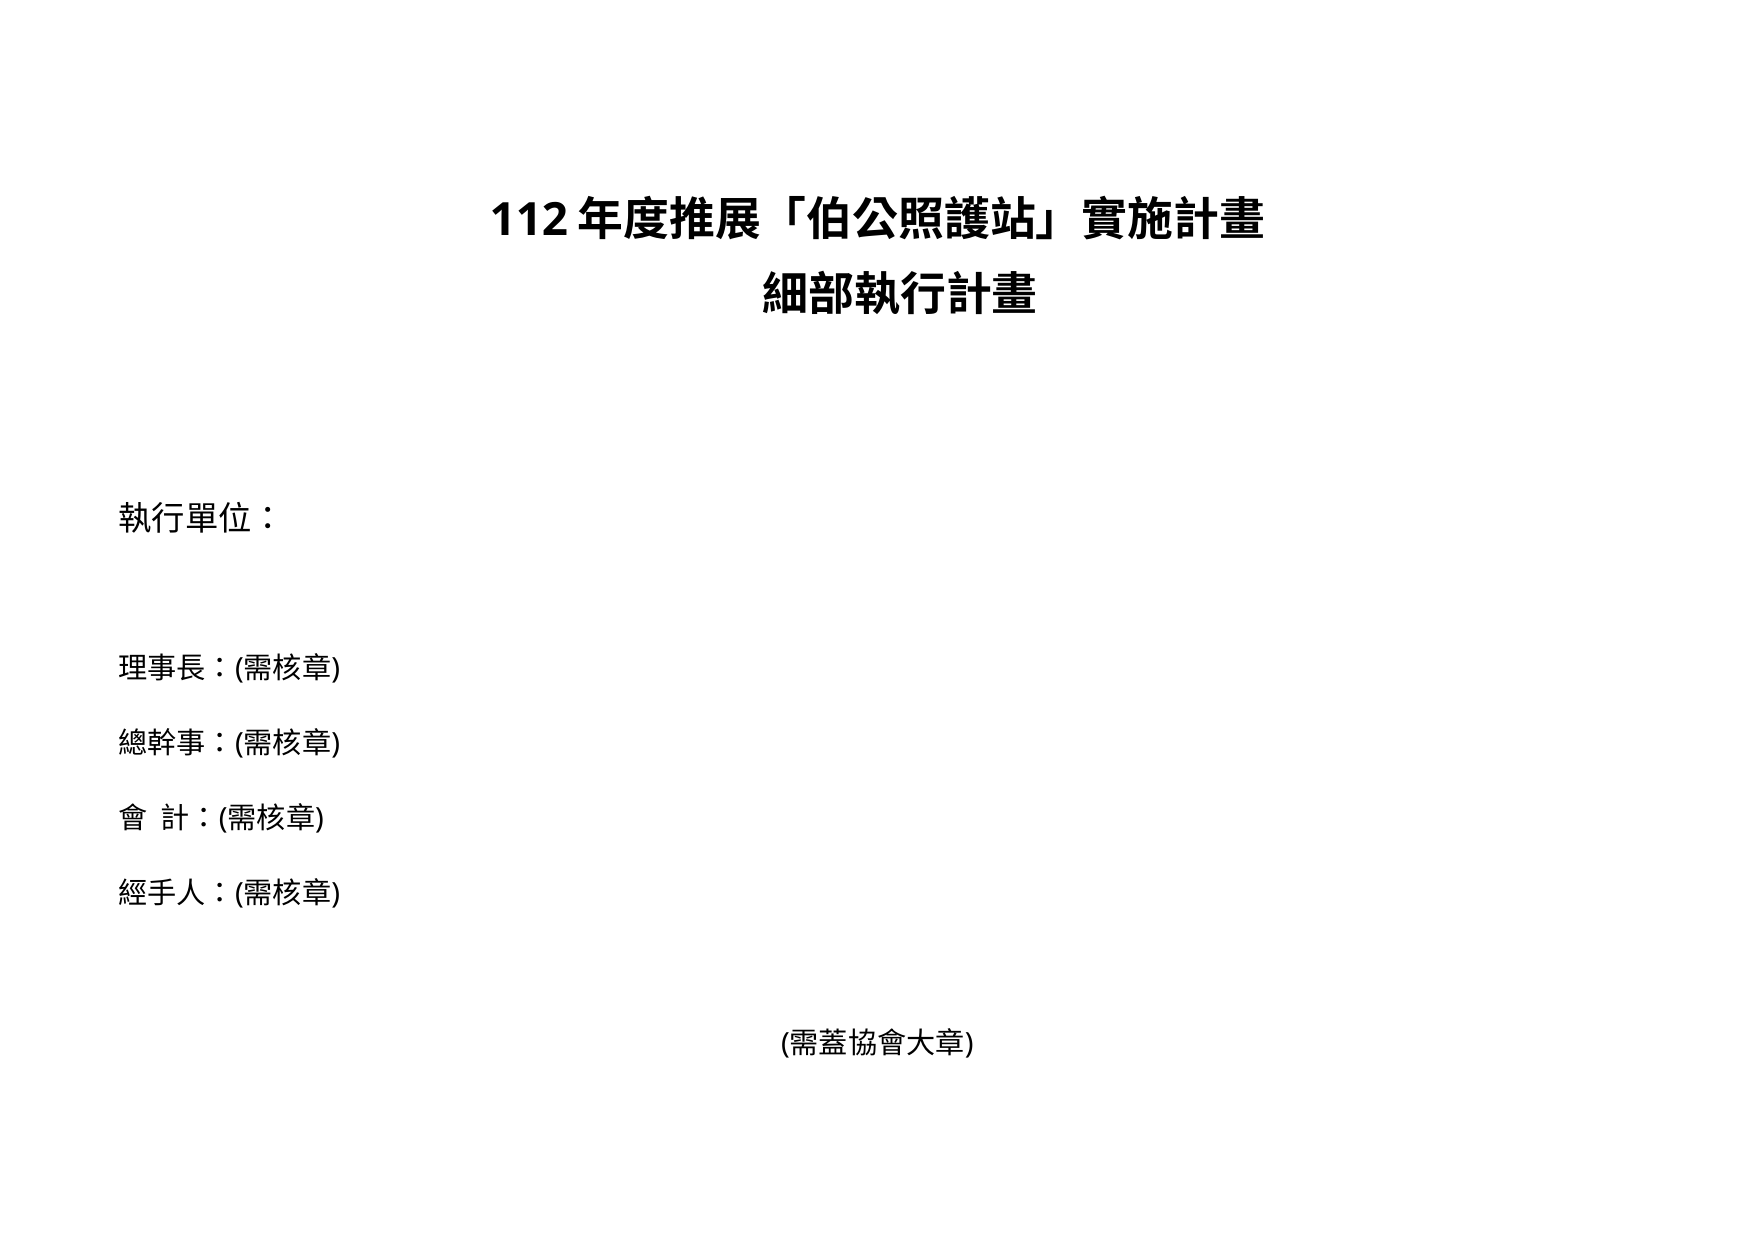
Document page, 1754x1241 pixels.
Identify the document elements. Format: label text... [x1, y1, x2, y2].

text 經手人：(需核章) [118, 853, 1636, 928]
text 112年度推展「伯公照護站」實施計畫 [118, 178, 1636, 253]
text 理事長：(需核章) [118, 628, 1636, 703]
text (需蓋協會大章) [118, 1003, 1636, 1078]
text 細部執行計畫 [118, 253, 1636, 328]
text 會 計：(需核章) [118, 778, 1636, 853]
text 執行單位： [118, 478, 1636, 553]
text 總幹事：(需核章) [118, 703, 1636, 778]
